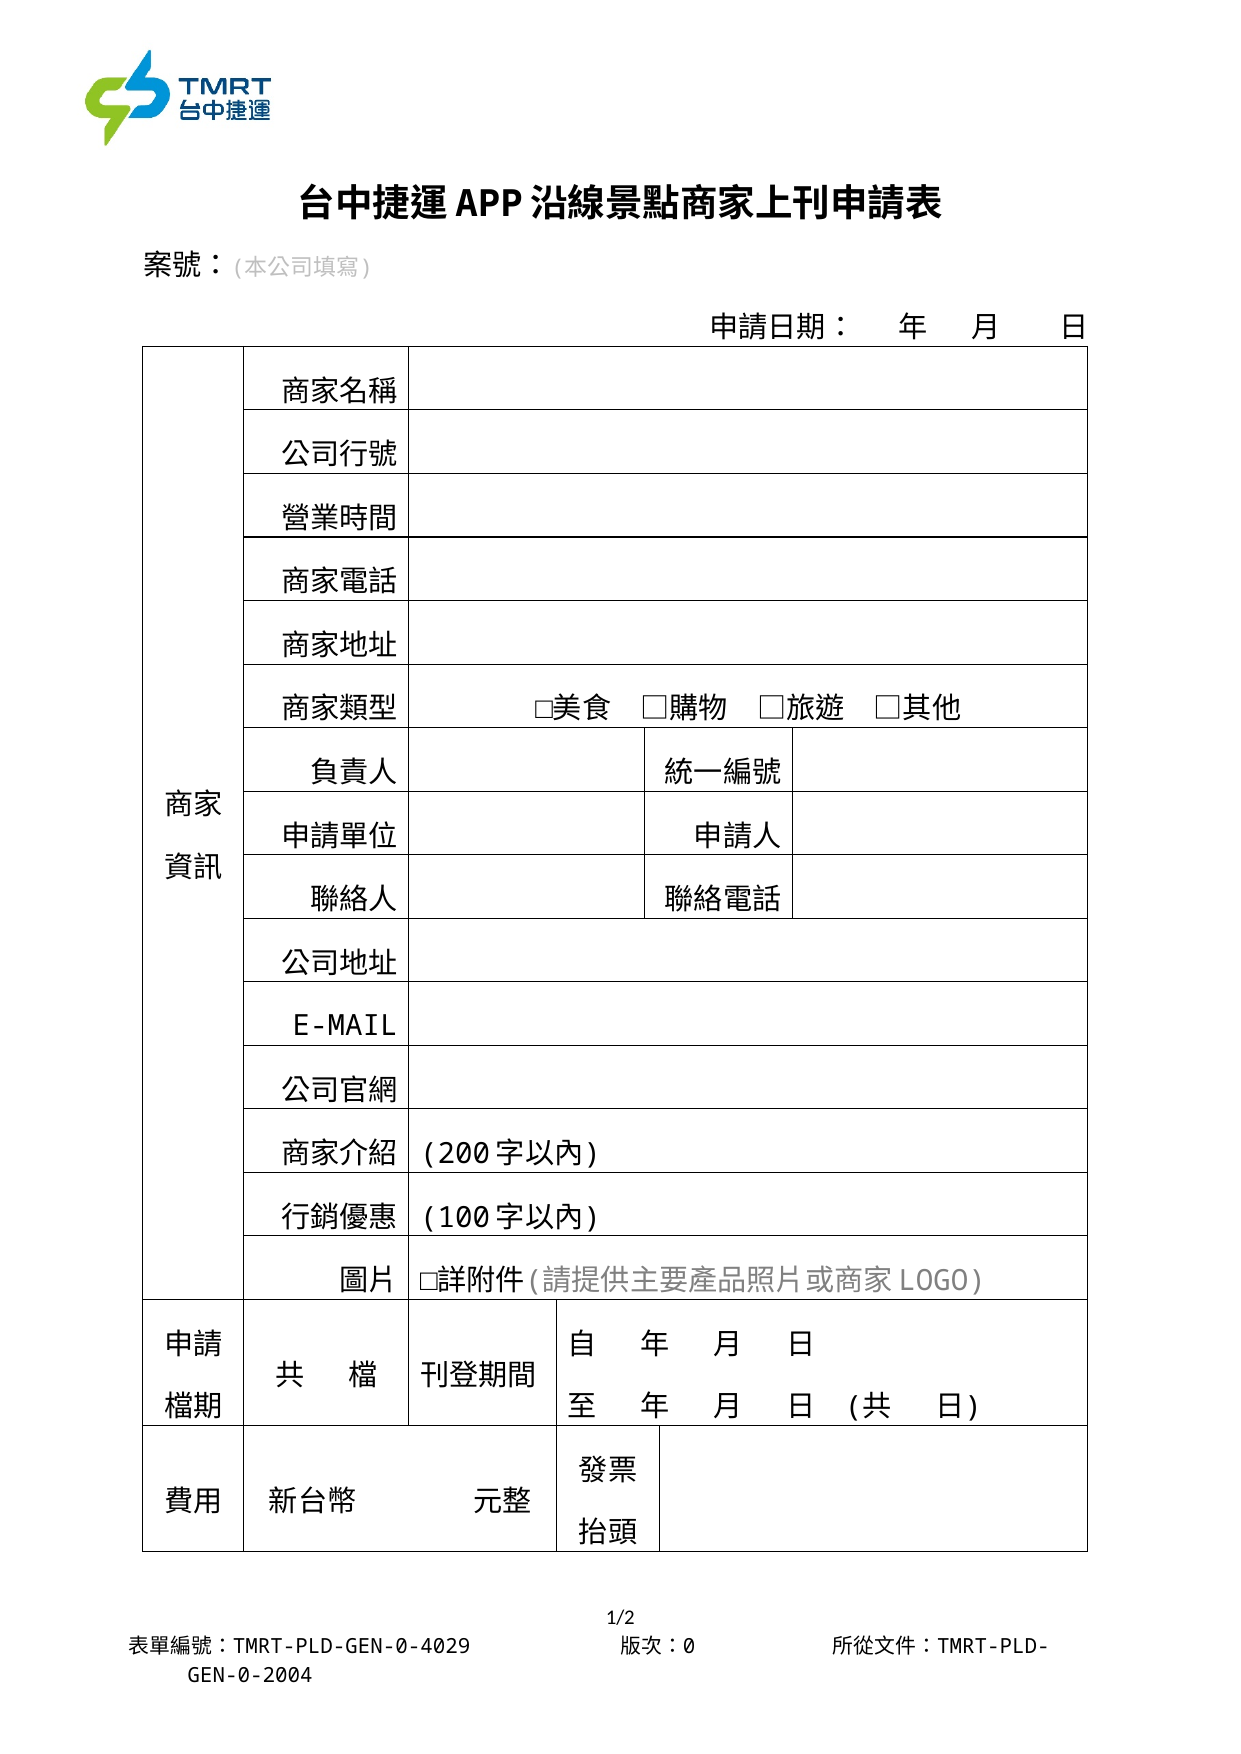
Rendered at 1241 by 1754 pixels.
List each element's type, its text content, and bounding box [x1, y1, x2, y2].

table_header 商家資訊 [143, 347, 243, 1299]
table_cell 申請人 [645, 792, 792, 854]
table_cell [409, 792, 644, 854]
table_cell 申請單位 [244, 792, 408, 854]
table_cell E-MAIL [244, 982, 408, 1045]
table_cell [409, 919, 1087, 981]
table_cell [409, 410, 1087, 473]
table_cell 商家電話 [244, 538, 408, 600]
table_cell □美食 □購物 □旅遊 □其他 [409, 665, 1087, 727]
table_cell [409, 1046, 1087, 1108]
table_cell [409, 601, 1087, 663]
table_cell 申請檔期 [143, 1300, 243, 1425]
table_cell [409, 982, 1087, 1045]
table_cell 圖片 [244, 1236, 408, 1299]
table_cell 聯絡人 [244, 855, 408, 918]
table_cell 公司行號 [244, 410, 408, 473]
table_cell 共 檔 [244, 1300, 408, 1425]
table_cell 商家類型 [244, 665, 408, 727]
table_cell 負責人 [244, 728, 408, 791]
table_cell 自 年 月 日 至 年 月 日 (共 日) [557, 1300, 1087, 1425]
table_cell [409, 538, 1087, 600]
table_cell 商家介紹 [244, 1109, 408, 1172]
table_cell [793, 855, 1087, 918]
table_cell 聯絡電話 [645, 855, 792, 918]
table_cell 新台幣 元整 [244, 1426, 556, 1551]
table_cell 費用 [143, 1426, 243, 1551]
table_cell 發票抬頭 [557, 1426, 659, 1551]
table_cell [409, 855, 644, 918]
text 台中捷運APP沿線景點商家上刊申請表 [187, 158, 1053, 221]
text 申請日期： 年 月 日 [187, 283, 1088, 346]
text 案號：(本公司填寫) [143, 221, 1053, 283]
table_cell (100字以內) [409, 1173, 1087, 1235]
table_header 商家名稱 [244, 347, 408, 409]
table_cell 商家地址 [244, 601, 408, 663]
table_cell [793, 792, 1087, 854]
table_cell [409, 728, 644, 791]
table_cell 公司地址 [244, 919, 408, 981]
table_cell 刊登期間 [409, 1300, 556, 1425]
table_cell [660, 1426, 1087, 1551]
table_cell □詳附件(請提供主要產品照片或商家LOGO) [409, 1236, 1087, 1299]
table_cell [793, 728, 1087, 791]
table_cell (200字以內) [409, 1109, 1087, 1172]
table_cell [409, 474, 1087, 536]
table_cell 營業時間 [244, 474, 408, 536]
table_header [409, 347, 1087, 409]
table_cell 公司官網 [244, 1046, 408, 1108]
table_cell 統一編號 [645, 728, 792, 791]
table_cell 行銷優惠 [244, 1173, 408, 1235]
